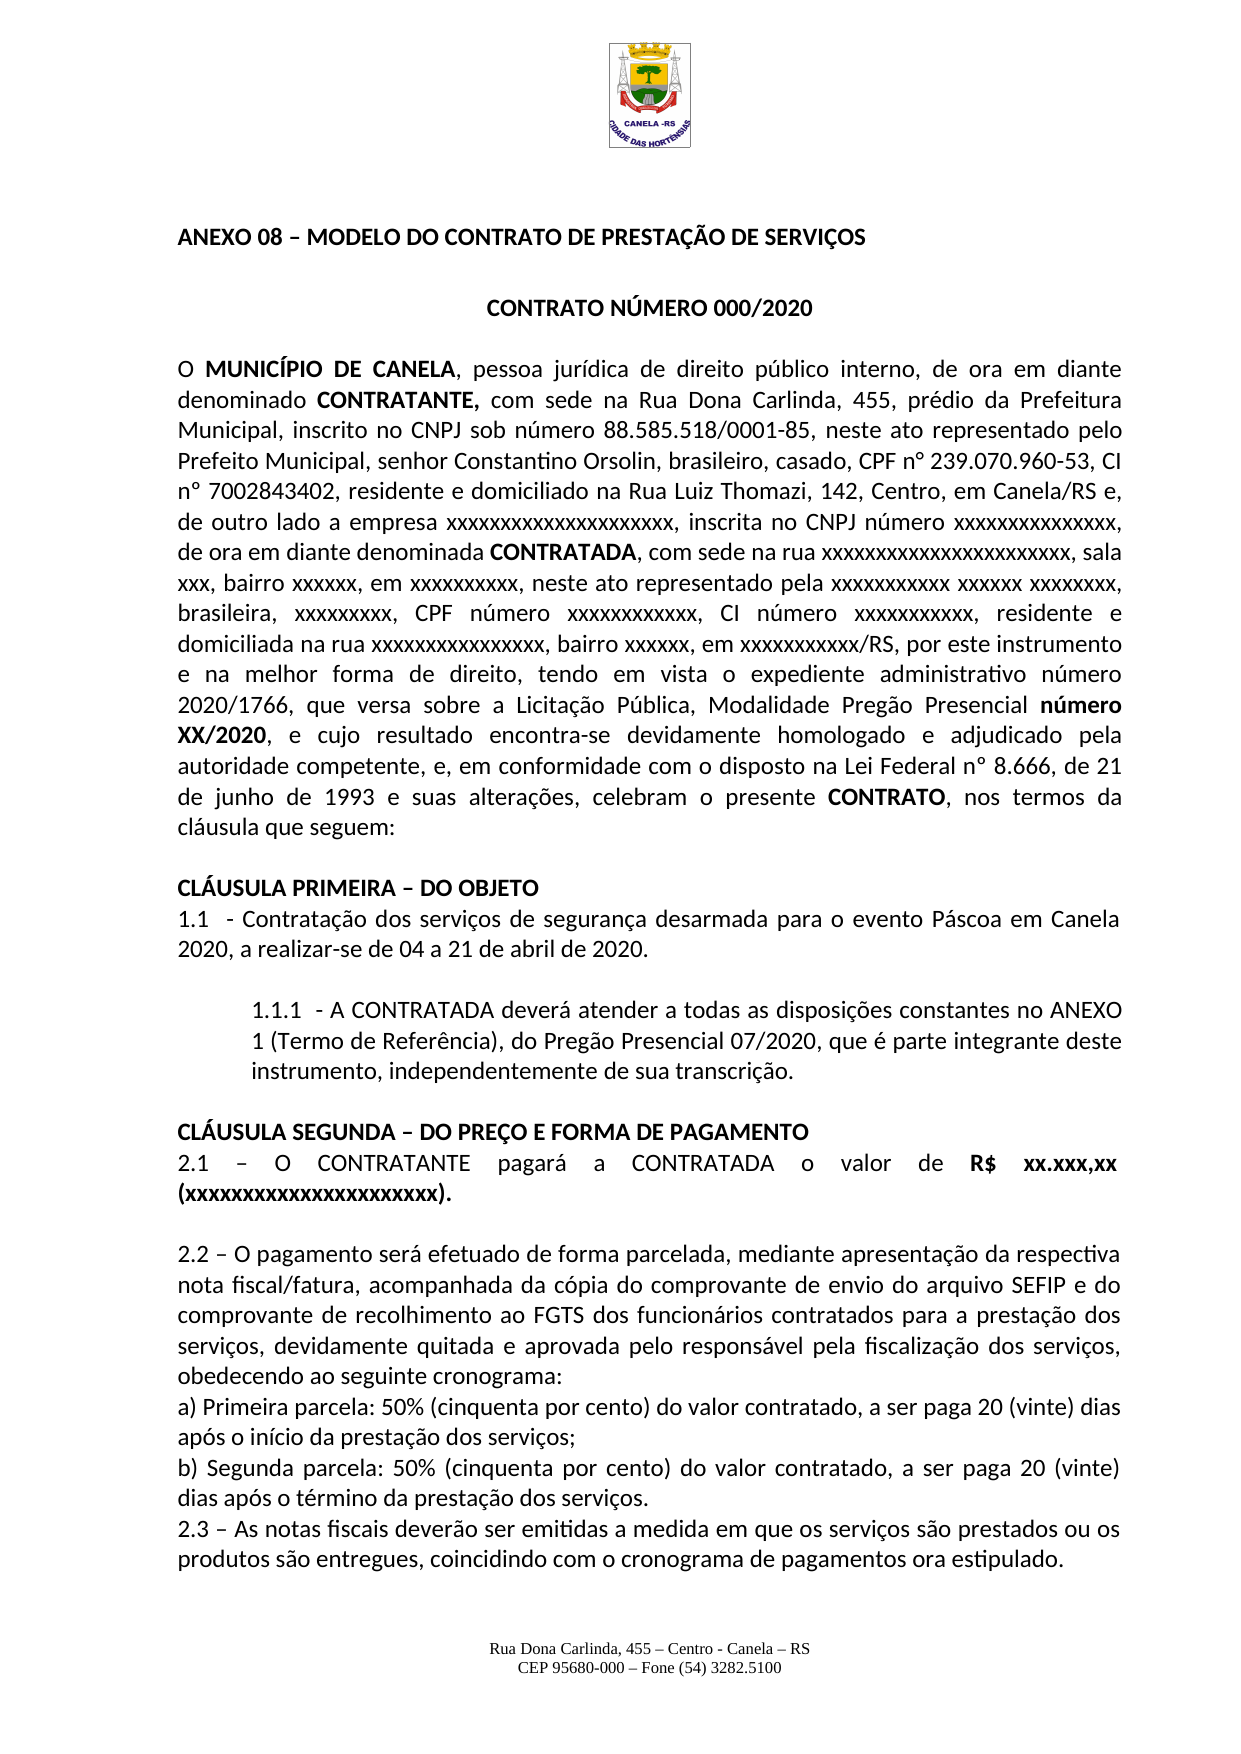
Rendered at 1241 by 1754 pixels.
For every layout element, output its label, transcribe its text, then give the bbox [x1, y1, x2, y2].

text CLÁUSULA SEGUNDA – DO PREÇO E FORMA DE PAGAMENTO [177, 1116, 1122, 1147]
subtitle CONTRATO NÚMERO 000/2020 [177, 285, 1122, 323]
text 2.3 – As notas fiscais deverão ser emitidas a medida em que os serviços são prestados ou os produtos são entregues, coincidindo com o cronograma de pagamentos ora estipulado. [177, 1513, 1122, 1574]
picture [610, 44, 690, 147]
text a) Primeira parcela: 50% (cinquenta por cento) do valor contratado, a ser paga 20 (vinte) dias após o início da prestação dos serviços; [177, 1391, 1122, 1452]
text O MUNICÍPIO DE CANELA, pessoa jurídica de direito público interno, de ora em diante denominado CONTRATANTE, com sede na Rua Dona Carlinda, 455, prédio da Prefeitura Municipal, inscrito no CNPJ sob número 88.585.518/0001-85, neste ato representado pelo Prefeito Municipal, senhor Constantino Orsolin, brasileiro, casado, CPF n° 239.070.960-53, CI nº 7002843402, residente e domiciliado na Rua Luiz Thomazi, 142, Centro, em Canela/RS e, de outro lado a empresa xxxxxxxxxxxxxxxxxxxxx, inscrita no CNPJ número xxxxxxxxxxxxxxx, de ora em diante denominada CONTRATADA, com sede na rua xxxxxxxxxxxxxxxxxxxxxxx, sala xxx, bairro xxxxxx, em xxxxxxxxxx, neste ato representado pela xxxxxxxxxxx xxxxxx xxxxxxxx, brasileira, xxxxxxxxx, CPF número xxxxxxxxxxxx, CI número xxxxxxxxxxx, residente e domiciliada na rua xxxxxxxxxxxxxxxx, bairro xxxxxx, em xxxxxxxxxxx/RS, por este instrumento e na melhor forma de direito, tendo em vista o expediente administrativo número 2020/1766, que versa sobre a Licitação Pública, Modalidade Pregão Presencial número XX/2020, e cujo resultado encontra-se devidamente homologado e adjudicado pela autoridade competente, e, em conformidade com o disposto na Lei Federal nº 8.666, de 21 de junho de 1993 e suas alterações, celebram o presente CONTRATO, nos termos da cláusula que seguem: [177, 353, 1122, 842]
text 1.1.1 - A CONTRATADA deverá atender a todas as disposições constantes no ANEXO 1 (Termo de Referência), do Pregão Presencial 07/2020, que é parte integrante deste instrumento, independentemente de sua transcrição. [251, 994, 1122, 1086]
text 2.2 – O pagamento será efetuado de forma parcelada, mediante apresentação da respectiva nota fiscal/fatura, acompanhada da cópia do comprovante de envio do arquivo SEFIP e do comprovante de recolhimento ao FGTS dos funcionários contratados para a prestação dos serviços, devidamente quitada e aprovada pelo responsável pela fiscalização dos serviços, obedecendo ao seguinte cronograma: [177, 1238, 1122, 1391]
text 2.1 – O CONTRATANTE pagará a CONTRATADA o valor de R$ xx.xxx,xx (xxxxxxxxxxxxxxxxxxxxxx). [177, 1147, 1118, 1208]
text CLÁUSULA PRIMEIRA – DO OBJETO [177, 872, 1122, 903]
text 1.1 - Contratação dos serviços de segurança desarmada para o evento Páscoa em Canela 2020, a realizar-se de 04 a 21 de abril de 2020. [177, 903, 1122, 964]
text b) Segunda parcela: 50% (cinquenta por cento) do valor contratado, a ser paga 20 (vinte) dias após o término da prestação dos serviços. [177, 1452, 1122, 1513]
text ANEXO 08 – MODELO DO CONTRATO DE PRESTAÇÃO DE SERVIÇOS [177, 221, 1122, 251]
